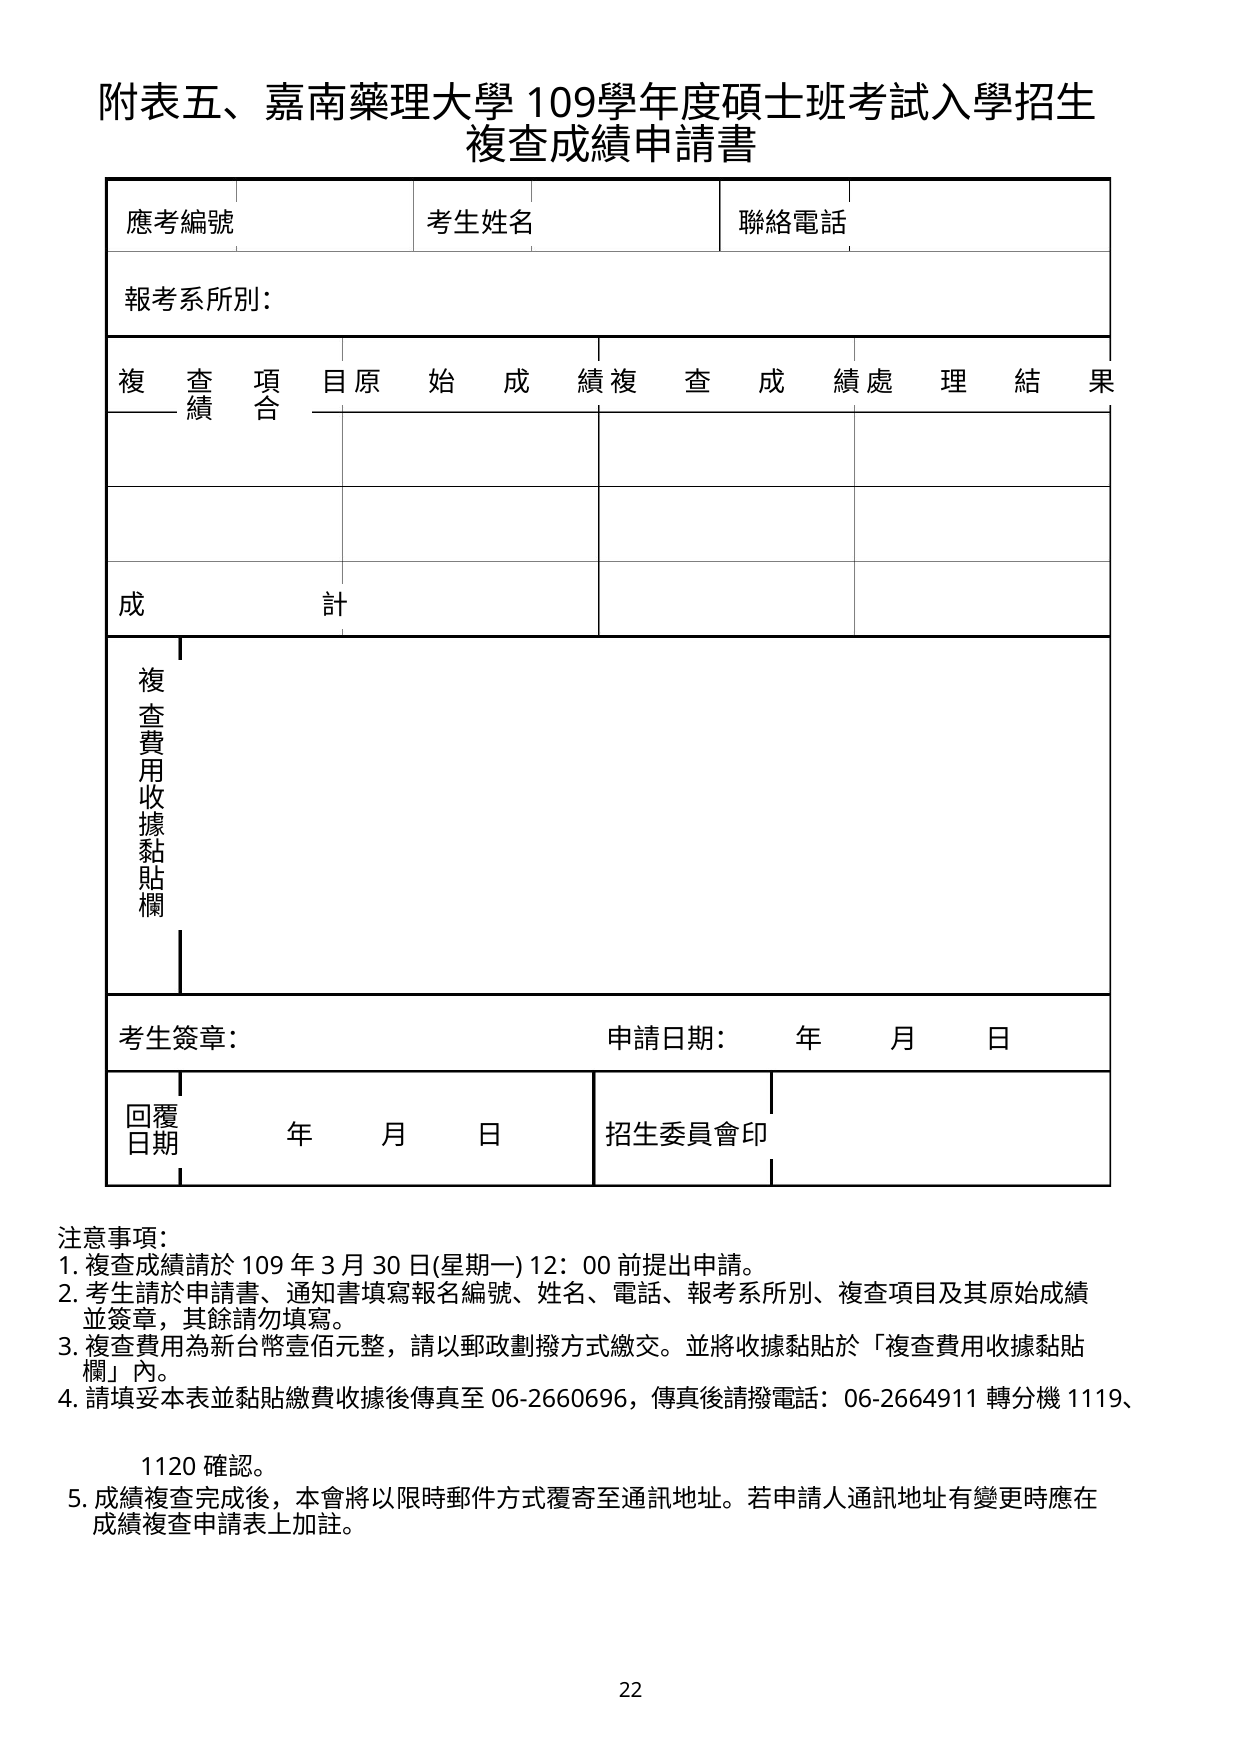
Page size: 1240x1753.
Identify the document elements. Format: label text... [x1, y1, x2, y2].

text 日 [985, 1027, 1035, 1054]
text 成 [503, 369, 553, 397]
text 結 [1014, 369, 1064, 397]
text 日期 [125, 1132, 202, 1159]
text 1. 複查成績請於 109 年 3 月 30 日(星期一) 12：00 前提出申請。 [58, 1253, 1231, 1280]
text 欄」內。 [82, 1361, 1231, 1386]
text 並簽章，其餘請勿填寫。 [82, 1308, 1231, 1333]
text 據 [138, 813, 188, 840]
text 收 [138, 786, 188, 813]
text 聯絡電話 [738, 210, 870, 237]
text 成績複查申請表上加註。 [92, 1513, 1231, 1538]
text 3. 複查費用為新台幣壹佰元整，請以郵政劃撥方式繳交。並將收據黏貼於「複查費用收據黏貼 [58, 1333, 1231, 1361]
text 注意事項： [58, 1228, 1231, 1253]
text 成 [758, 369, 808, 397]
text 複 [138, 669, 188, 696]
text 考生姓名 [427, 210, 558, 237]
text 績 [186, 397, 236, 424]
text 查 [186, 369, 236, 397]
text 年 [795, 1027, 845, 1054]
text 始 [429, 369, 479, 397]
text 申請日期： [606, 1027, 764, 1054]
text 報考系所別： [124, 288, 310, 315]
text 績 複 [577, 369, 660, 397]
text 用 [138, 758, 188, 786]
text 欄 [138, 894, 188, 921]
text 成 [118, 593, 168, 620]
text 果 [1088, 369, 1138, 397]
text 查 [684, 369, 734, 397]
text 月 [890, 1027, 940, 1054]
text 項 [253, 369, 303, 397]
text 複 [118, 369, 168, 397]
text 招生委員會印 [605, 1123, 791, 1150]
text 考生簽章： [118, 1027, 277, 1054]
text 22 [618, 1679, 653, 1702]
text 附表五、嘉南藥理大學 109學年度碩士班考試入學招生 [97, 84, 1231, 126]
text 績 處 [833, 369, 916, 397]
text 理 [940, 369, 990, 397]
text 貼 [138, 867, 188, 894]
text 計 [321, 593, 371, 620]
picture [104, 177, 1112, 1187]
text 複查成績申請書 [465, 126, 1231, 167]
text 應考編號 [126, 210, 257, 237]
text 黏 [138, 840, 188, 867]
text 目 原 [321, 369, 404, 397]
text 年 [287, 1123, 337, 1150]
text 1120 確認。 [140, 1453, 290, 1477]
text 查 [138, 704, 188, 731]
text 2. 考生請於申請書、通知書填寫報名編號、姓名、電話、報考系所別、複查項目及其原始成績 [58, 1280, 1231, 1308]
text 日 [476, 1123, 526, 1150]
text 4. 請填妥本表並黏貼繳費收據後傳真至 06-2660696，傳真後請撥電話：06-2664911 轉分機 1119、 [58, 1386, 1231, 1413]
text 月 [382, 1123, 432, 1150]
text 5. 成績複查完成後，本會將以限時郵件方式覆寄至通訊地址。若申請人通訊地址有變更時應在 [67, 1486, 1231, 1513]
text 費 [138, 731, 188, 758]
text 合 [253, 397, 303, 424]
text 回覆 [125, 1105, 202, 1132]
